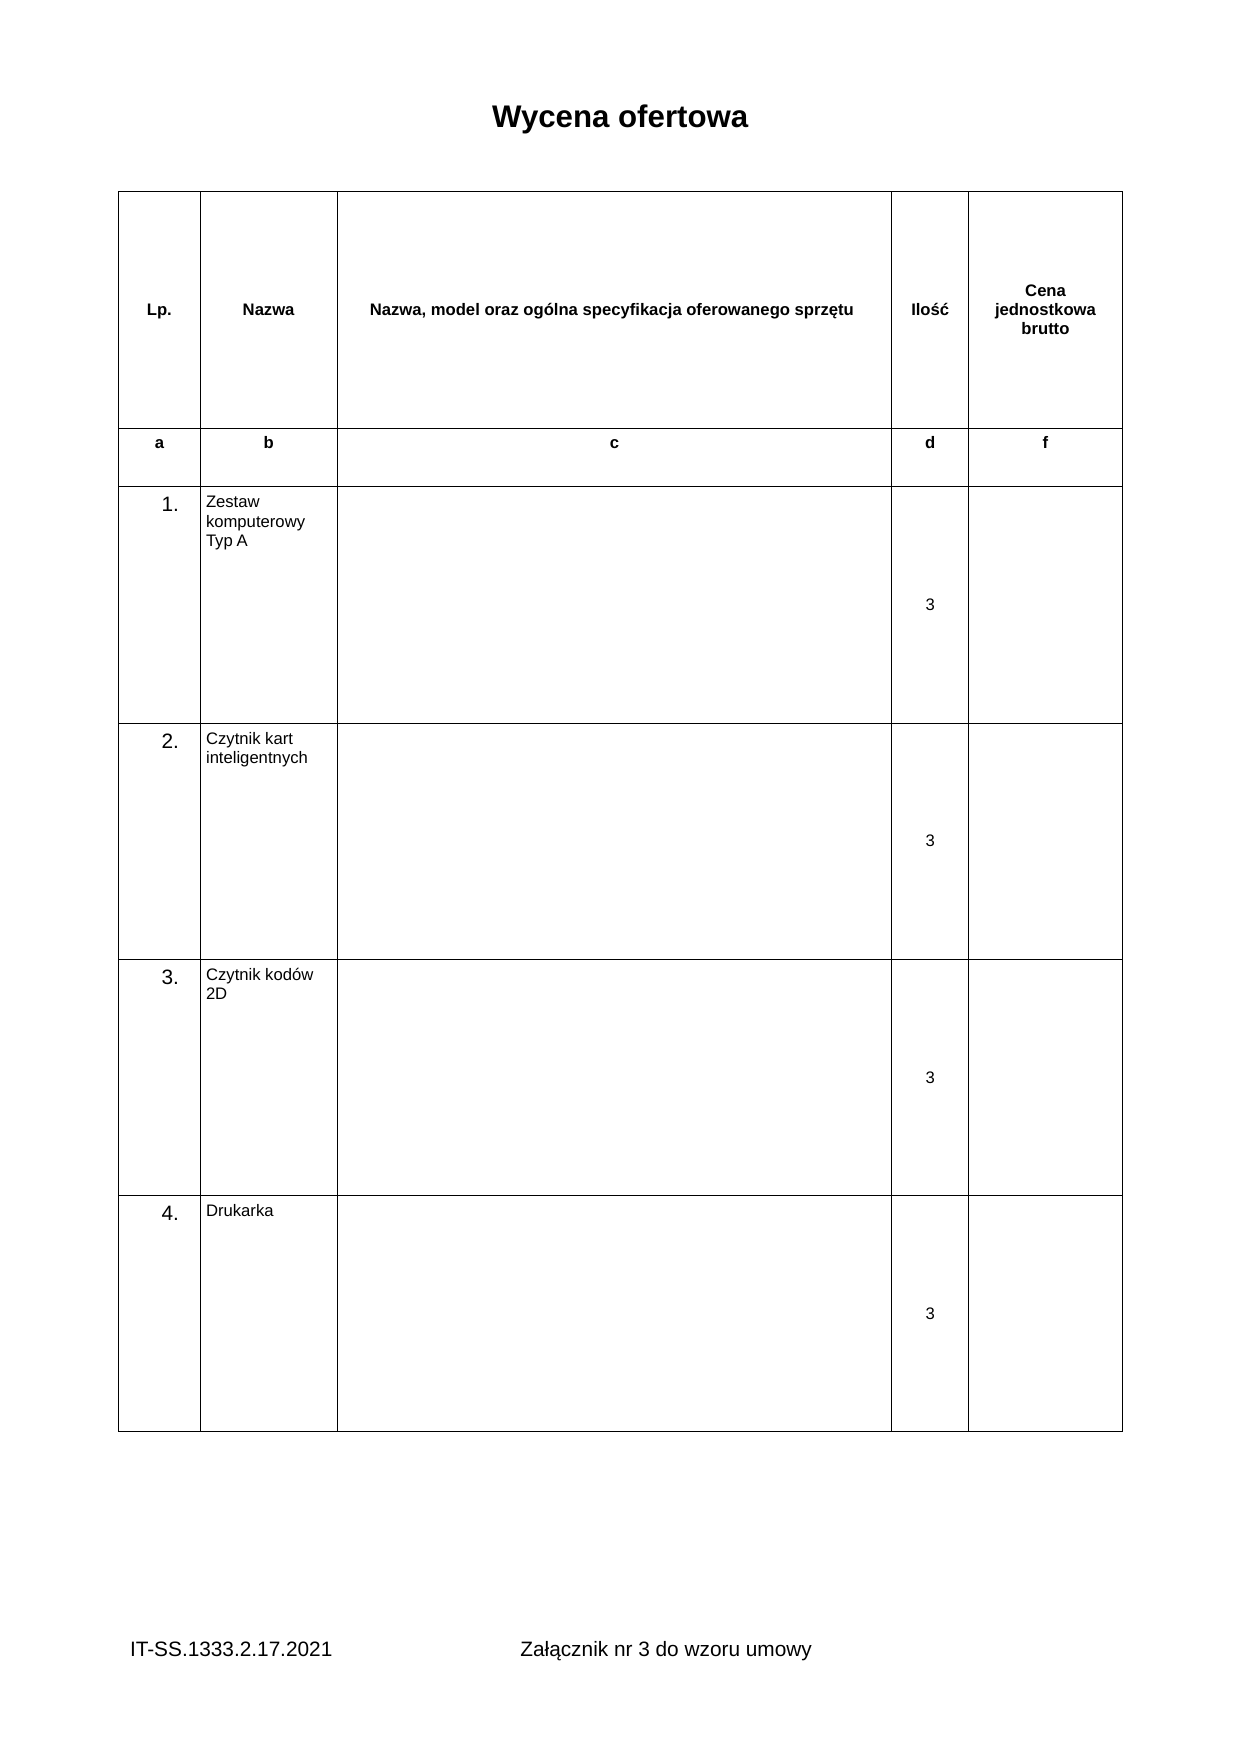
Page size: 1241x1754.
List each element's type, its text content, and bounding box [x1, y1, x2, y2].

table_cell b [201, 429, 337, 486]
table_header Cena jednostkowa brutto [969, 192, 1122, 427]
table_cell [969, 487, 1122, 723]
table_cell f [969, 429, 1122, 486]
table_header Nazwa [201, 192, 337, 427]
table_cell d [892, 429, 968, 486]
table_cell [119, 1196, 200, 1431]
table_cell [338, 724, 891, 959]
table_cell Drukarka [201, 1196, 337, 1431]
table_cell 3 [892, 487, 968, 723]
table_cell [119, 960, 200, 1195]
table_cell Czytnik kodów 2D [201, 960, 337, 1195]
table_cell a [119, 429, 200, 486]
table_cell 3 [892, 1196, 968, 1431]
table_cell Zestaw komputerowy Typ A [201, 487, 337, 723]
table_cell [338, 1196, 891, 1431]
table_cell [338, 960, 891, 1195]
table_header Nazwa, model oraz ogólna specyfikacja oferowanego sprzętu [338, 192, 891, 427]
table_cell [969, 960, 1122, 1195]
table_header Ilość [892, 192, 968, 427]
table_cell [338, 487, 891, 723]
table_cell 3 [892, 724, 968, 959]
table_cell 3 [892, 960, 968, 1195]
table_cell [119, 487, 200, 723]
table_cell [969, 724, 1122, 959]
table_cell Czytnik kart inteligentnych [201, 724, 337, 959]
table_header Lp. [119, 192, 200, 427]
text Wycena ofertowa [118, 98, 1122, 134]
table_cell [969, 1196, 1122, 1431]
table_cell [119, 724, 200, 959]
table_cell c [338, 429, 891, 486]
